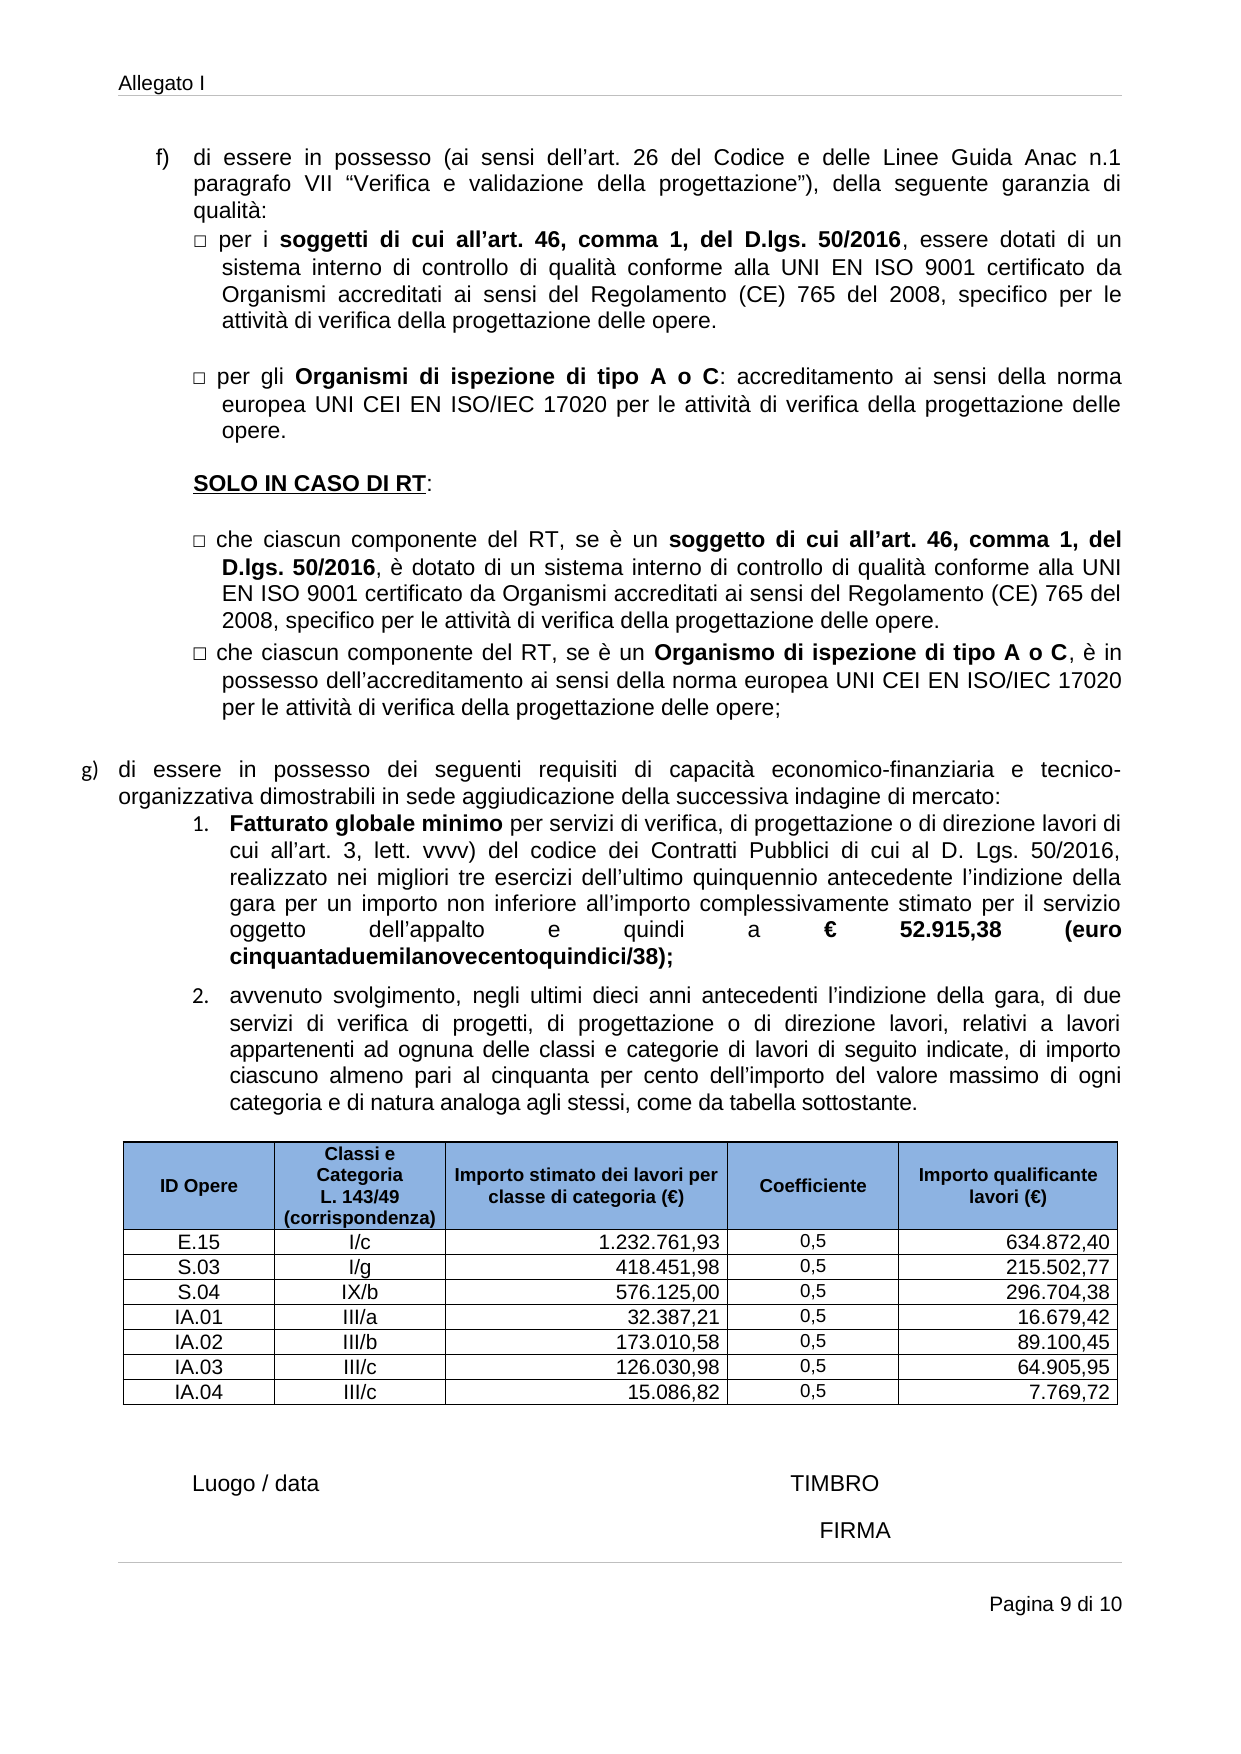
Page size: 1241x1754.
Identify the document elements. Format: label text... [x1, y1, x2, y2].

table_header Coefficiente [728, 1143, 898, 1229]
list di essere in possesso (ai sensi dell’art. 26 del Codice e delle Linee Guida Anac n.1 paragrafo VII “Verifica e validazione della progettazione”), della seguente garanzia di qualità: [156, 144, 1122, 223]
table_cell 173.010,58 [446, 1330, 727, 1354]
table_cell 64.905,95 [899, 1355, 1117, 1379]
table_header Classi e Categoria L. 143/49 (corrispondenza) [275, 1143, 445, 1229]
table_cell IX/b [275, 1280, 445, 1304]
table_cell 576.125,00 [446, 1280, 727, 1304]
table_cell S.03 [124, 1255, 274, 1279]
table_cell 126.030,98 [446, 1355, 727, 1379]
text ☐ che ciascun componente del RT, se è un soggetto di cui all’art. 46, comma 1, del D.lgs. 50/2016, è dotato di un sistema interno di controllo di qualità conforme alla UNI EN ISO 9001 certificato da Organismi accreditati ai sensi del Regolamento (CE) 765 del 2008, specifico per le attività di verifica della progettazione delle opere. [192, 523, 1122, 633]
table_cell 0,5 [728, 1355, 898, 1379]
table_cell IA.01 [124, 1305, 274, 1329]
table_cell I/c [275, 1230, 445, 1254]
table_cell III/b [275, 1330, 445, 1354]
text Luogo / data TIMBRO [192, 1470, 1122, 1497]
table_cell 0,5 [728, 1280, 898, 1304]
text SOLO IN CASO DI RT: [193, 470, 1122, 496]
list di essere in possesso dei seguenti requisiti di capacità economico-finanziaria e tecnico-organizzativa dimostrabili in sede aggiudicazione della successiva indagine di mercato: [81, 755, 1122, 809]
table_cell 32.387,21 [446, 1305, 727, 1329]
table_cell 634.872,40 [899, 1230, 1117, 1254]
table_cell 0,5 [728, 1330, 898, 1354]
table_cell III/c [275, 1355, 445, 1379]
table_cell 0,5 [728, 1255, 898, 1279]
table_cell III/c [275, 1380, 445, 1404]
table_header ID Opere [124, 1143, 274, 1229]
table_cell 7.769,72 [899, 1380, 1117, 1404]
table_cell 89.100,45 [899, 1330, 1117, 1354]
list Fatturato globale minimo per servizi di verifica, di progettazione o di direzione lavori di cui all’art. 3, lett. vvvv) del codice dei Contratti Pubblici di cui al D. Lgs. 50/2016, realizzato nei migliori tre esercizi dell’ultimo quinquennio antecedente l’indizione della gara per un importo non inferiore all’importo complessivamente stimato per il servizio oggetto dell’appalto e quindi a € 52.915,38 (euro cinquantaduemilanovecentoquindici/38); [192, 809, 1122, 969]
table_cell 16.679,42 [899, 1305, 1117, 1329]
table_cell 0,5 [728, 1380, 898, 1404]
table_cell 0,5 [728, 1230, 898, 1254]
text ☐ che ciascun componente del RT, se è un Organismo di ispezione di tipo A o C, è in possesso dell’accreditamento ai sensi della norma europea UNI CEI EN ISO/IEC 17020 per le attività di verifica della progettazione delle opere; [192, 633, 1122, 720]
table_cell 418.451,98 [446, 1255, 727, 1279]
table_cell IA.04 [124, 1380, 274, 1404]
table_cell E.15 [124, 1230, 274, 1254]
table_cell 1.232.761,93 [446, 1230, 727, 1254]
table_cell I/g [275, 1255, 445, 1279]
text FIRMA [156, 1517, 1122, 1544]
table_header Importo qualificante lavori (€) [899, 1143, 1117, 1229]
table_cell IA.02 [124, 1330, 274, 1354]
table_cell S.04 [124, 1280, 274, 1304]
table_cell 0,5 [728, 1305, 898, 1329]
table_cell 15.086,82 [446, 1380, 727, 1404]
table_cell III/a [275, 1305, 445, 1329]
table_header Importo stimato dei lavori per classe di categoria (€) [446, 1143, 727, 1229]
text ☐ per i soggetti di cui all’art. 46, comma 1, del D.lgs. 50/2016, essere dotati di un sistema interno di controllo di qualità conforme alla UNI EN ISO 9001 certificato da Organismi accreditati ai sensi del Regolamento (CE) 765 del 2008, specifico per le attività di verifica della progettazione delle opere. [193, 223, 1122, 333]
table_cell IA.03 [124, 1355, 274, 1379]
table_cell 296.704,38 [899, 1280, 1117, 1304]
text ☐ per gli Organismi di ispezione di tipo A o C: accreditamento ai sensi della norma europea UNI CEI EN ISO/IEC 17020 per le attività di verifica della progettazione delle opere. [192, 360, 1122, 444]
table_cell 215.502,77 [899, 1255, 1117, 1279]
list avvenuto svolgimento, negli ultimi dieci anni antecedenti l’indizione della gara, di due servizi di verifica di progetti, di progettazione o di direzione lavori, relativi a lavori appartenenti ad ognuna delle classi e categorie di lavori di seguito indicate, di importo ciascuno almeno pari al cinquanta per cento dell’importo del valore massimo di ogni categoria e di natura analoga agli stessi, come da tabella sottostante. [192, 982, 1122, 1115]
